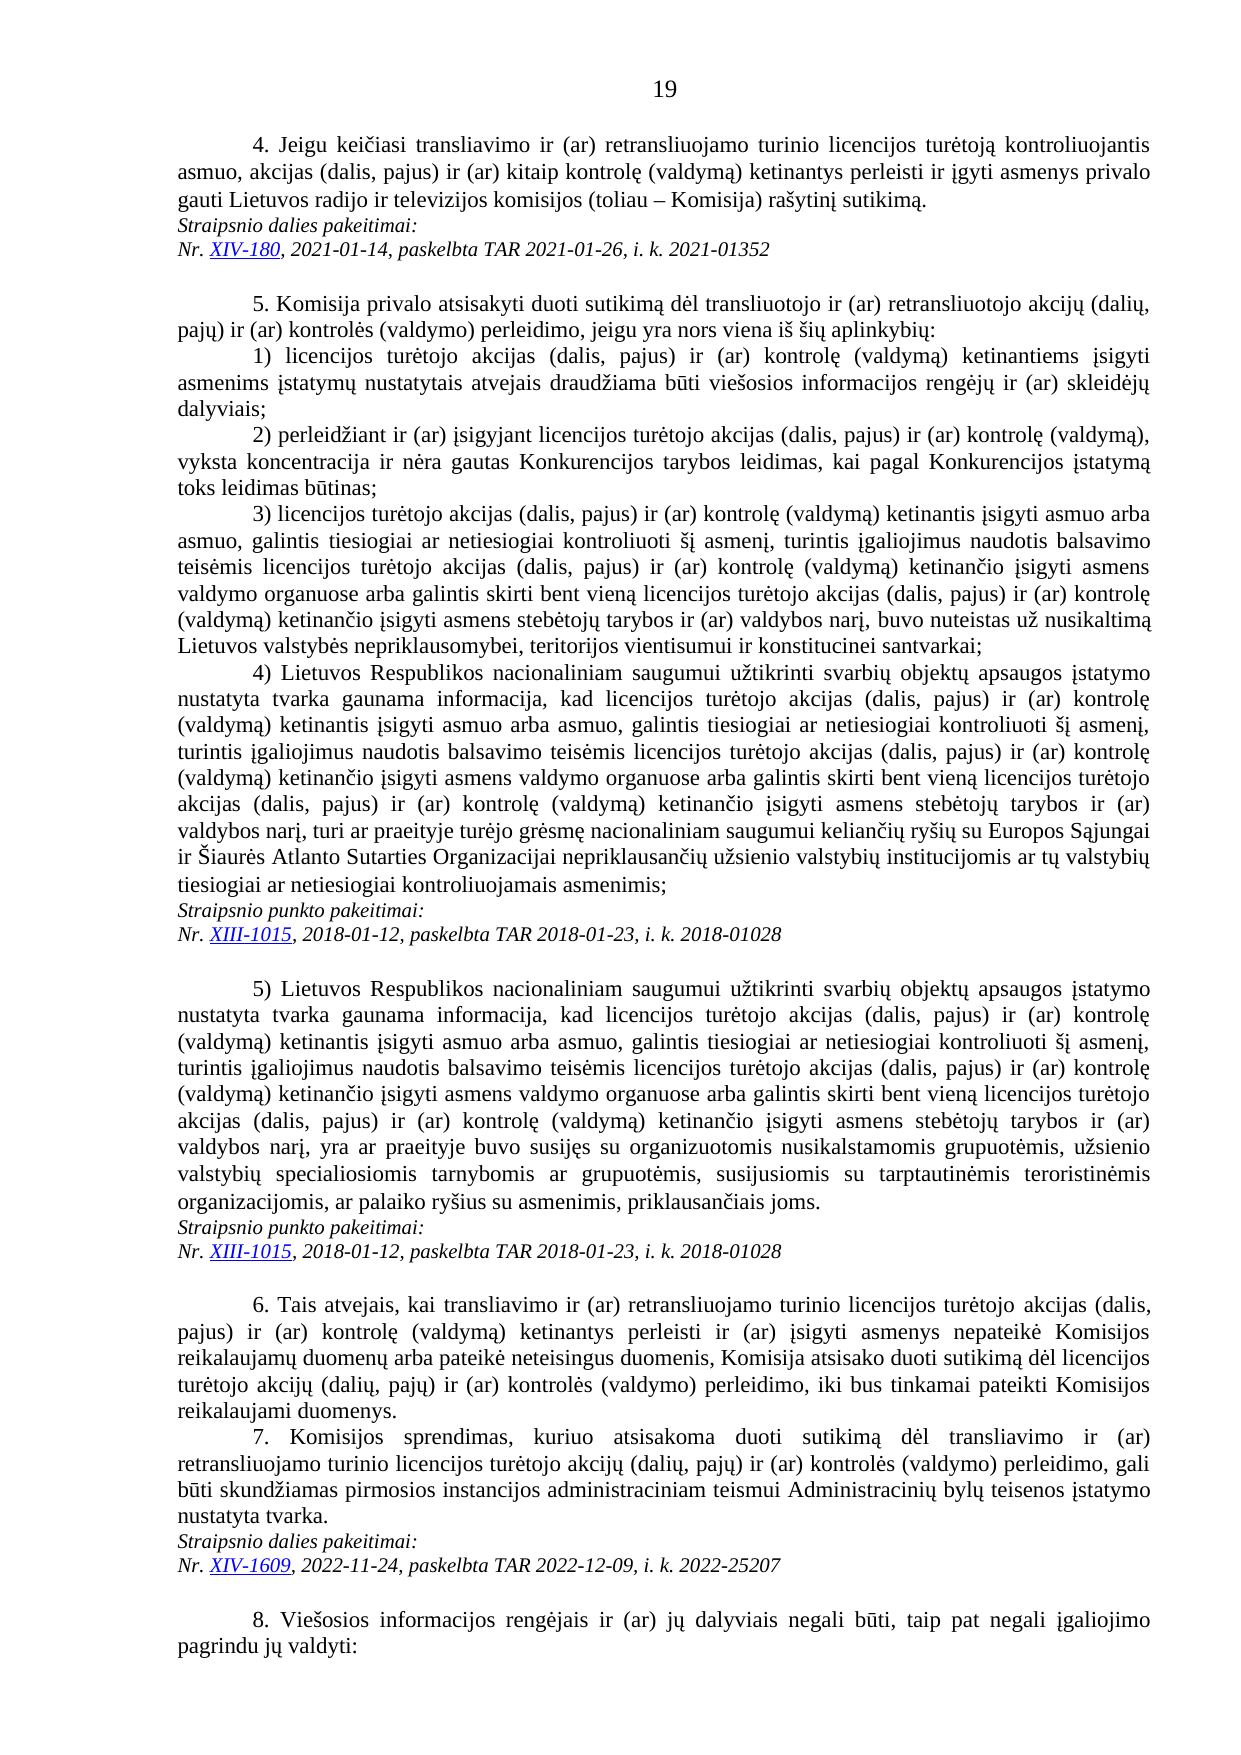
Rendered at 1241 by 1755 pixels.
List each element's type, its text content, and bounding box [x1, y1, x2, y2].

text Nr. XIV-180, 2021-01-14, paskelbta TAR 2021-01-26, i. k. 2021-01352 [177, 237, 1152, 261]
text Straipsnio dalies pakeitimai: [177, 213, 1152, 237]
text Nr. XIII-1015, 2018-01-12, paskelbta TAR 2018-01-23, i. k. 2018-01028 [177, 922, 1152, 946]
text 7. Komisijos sprendimas, kuriuo atsisakoma duoti sutikimą dėl transliavimo ir (ar) retransliuojamo turinio licencijos turėtojo akcijų (dalių, pajų) ir (ar) kontrolės (valdymo) perleidimo, gali būti skundžiamas pirmosios instancijos administraciniam teismui Administracinių bylų teisenos įstatymo nustatyta tvarka. [177, 1423, 1152, 1529]
text 5) Lietuvos Respublikos nacionaliniam saugumui užtikrinti svarbių objektų apsaugos įstatymo nustatyta tvarka gaunama informacija, kad licencijos turėtojo akcijas (dalis, pajus) ir (ar) kontrolę (valdymą) ketinantis įsigyti asmuo arba asmuo, galintis tiesiogiai ar netiesiogiai kontroliuoti šį asmenį, turintis įgaliojimus naudotis balsavimo teisėmis licencijos turėtojo akcijas (dalis, pajus) ir (ar) kontrolę (valdymą) ketinančio įsigyti asmens valdymo organuose arba galintis skirti bent vieną licencijos turėtojo akcijas (dalis, pajus) ir (ar) kontrolę (valdymą) ketinančio įsigyti asmens stebėtojų tarybos ir (ar) valdybos narį, yra ar praeityje buvo susijęs su organizuotomis nusikalstamomis grupuotėmis, užsienio valstybių specialiosiomis tarnybomis ar grupuotėmis, susijusiomis su tarptautinėmis teroristinėmis organizacijomis, ar palaiko ryšius su asmenimis, priklausančiais joms. [177, 975, 1152, 1215]
text Straipsnio punkto pakeitimai: [177, 1215, 1152, 1239]
text 6. Tais atvejais, kai transliavimo ir (ar) retransliuojamo turinio licencijos turėtojo akcijas (dalis, pajus) ir (ar) kontrolę (valdymą) ketinantys perleisti ir (ar) įsigyti asmenys nepateikė Komisijos reikalaujamų duomenų arba pateikė neteisingus duomenis, Komisija atsisako duoti sutikimą dėl licencijos turėtojo akcijų (dalių, pajų) ir (ar) kontrolės (valdymo) perleidimo, iki bus tinkamai pateikti Komisijos reikalaujami duomenys. [177, 1292, 1152, 1423]
text 4. Jeigu keičiasi transliavimo ir (ar) retransliuojamo turinio licencijos turėtoją kontroliuojantis asmuo, akcijas (dalis, pajus) ir (ar) kitaip kontrolę (valdymą) ketinantys perleisti ir įgyti asmenys privalo gauti Lietuvos radijo ir televizijos komisijos (toliau – Komisija) rašytinį sutikimą. [177, 131, 1152, 213]
text 4) Lietuvos Respublikos nacionaliniam saugumui užtikrinti svarbių objektų apsaugos įstatymo nustatyta tvarka gaunama informacija, kad licencijos turėtojo akcijas (dalis, pajus) ir (ar) kontrolę (valdymą) ketinantis įsigyti asmuo arba asmuo, galintis tiesiogiai ar netiesiogiai kontroliuoti šį asmenį, turintis įgaliojimus naudotis balsavimo teisėmis licencijos turėtojo akcijas (dalis, pajus) ir (ar) kontrolę (valdymą) ketinančio įsigyti asmens valdymo organuose arba galintis skirti bent vieną licencijos turėtojo akcijas (dalis, pajus) ir (ar) kontrolę (valdymą) ketinančio įsigyti asmens stebėtojų tarybos ir (ar) valdybos narį, turi ar praeityje turėjo grėsmę nacionaliniam saugumui keliančių ryšių su Europos Sąjungai ir Šiaurės Atlanto Sutarties Organizacijai nepriklausančių užsienio valstybių institucijomis ar tų valstybių tiesiogiai ar netiesiogiai kontroliuojamais asmenimis; [177, 659, 1152, 898]
text 8. Viešosios informacijos rengėjais ir (ar) jų dalyviais negali būti, taip pat negali įgaliojimo pagrindu jų valdyti: [177, 1606, 1152, 1658]
text 2) perleidžiant ir (ar) įsigyjant licencijos turėtojo akcijas (dalis, pajus) ir (ar) kontrolę (valdymą), vyksta koncentracija ir nėra gautas Konkurencijos tarybos leidimas, kai pagal Konkurencijos įstatymą toks leidimas būtinas; [177, 421, 1152, 501]
text Nr. XIV-1609, 2022-11-24, paskelbta TAR 2022-12-09, i. k. 2022-25207 [177, 1553, 1152, 1577]
text 1) licencijos turėtojo akcijas (dalis, pajus) ir (ar) kontrolę (valdymą) ketinantiems įsigyti asmenims įstatymų nustatytais atvejais draudžiama būti viešosios informacijos rengėjų ir (ar) skleidėjų dalyviais; [177, 342, 1152, 421]
text Nr. XIII-1015, 2018-01-12, paskelbta TAR 2018-01-23, i. k. 2018-01028 [177, 1239, 1152, 1263]
text 5. Komisija privalo atsisakyti duoti sutikimą dėl transliuotojo ir (ar) retransliuotojo akcijų (dalių, pajų) ir (ar) kontrolės (valdymo) perleidimo, jeigu yra nors viena iš šių aplinkybių: [177, 290, 1152, 342]
text Straipsnio dalies pakeitimai: [177, 1529, 1152, 1553]
text 3) licencijos turėtojo akcijas (dalis, pajus) ir (ar) kontrolę (valdymą) ketinantis įsigyti asmuo arba asmuo, galintis tiesiogiai ar netiesiogiai kontroliuoti šį asmenį, turintis įgaliojimus naudotis balsavimo teisėmis licencijos turėtojo akcijas (dalis, pajus) ir (ar) kontrolę (valdymą) ketinančio įsigyti asmens valdymo organuose arba galintis skirti bent vieną licencijos turėtojo akcijas (dalis, pajus) ir (ar) kontrolę (valdymą) ketinančio įsigyti asmens stebėtojų tarybos ir (ar) valdybos narį, buvo nuteistas už nusikaltimą Lietuvos valstybės nepriklausomybei, teritorijos vientisumui ir konstitucinei santvarkai; [177, 501, 1152, 659]
text Straipsnio punkto pakeitimai: [177, 898, 1152, 922]
